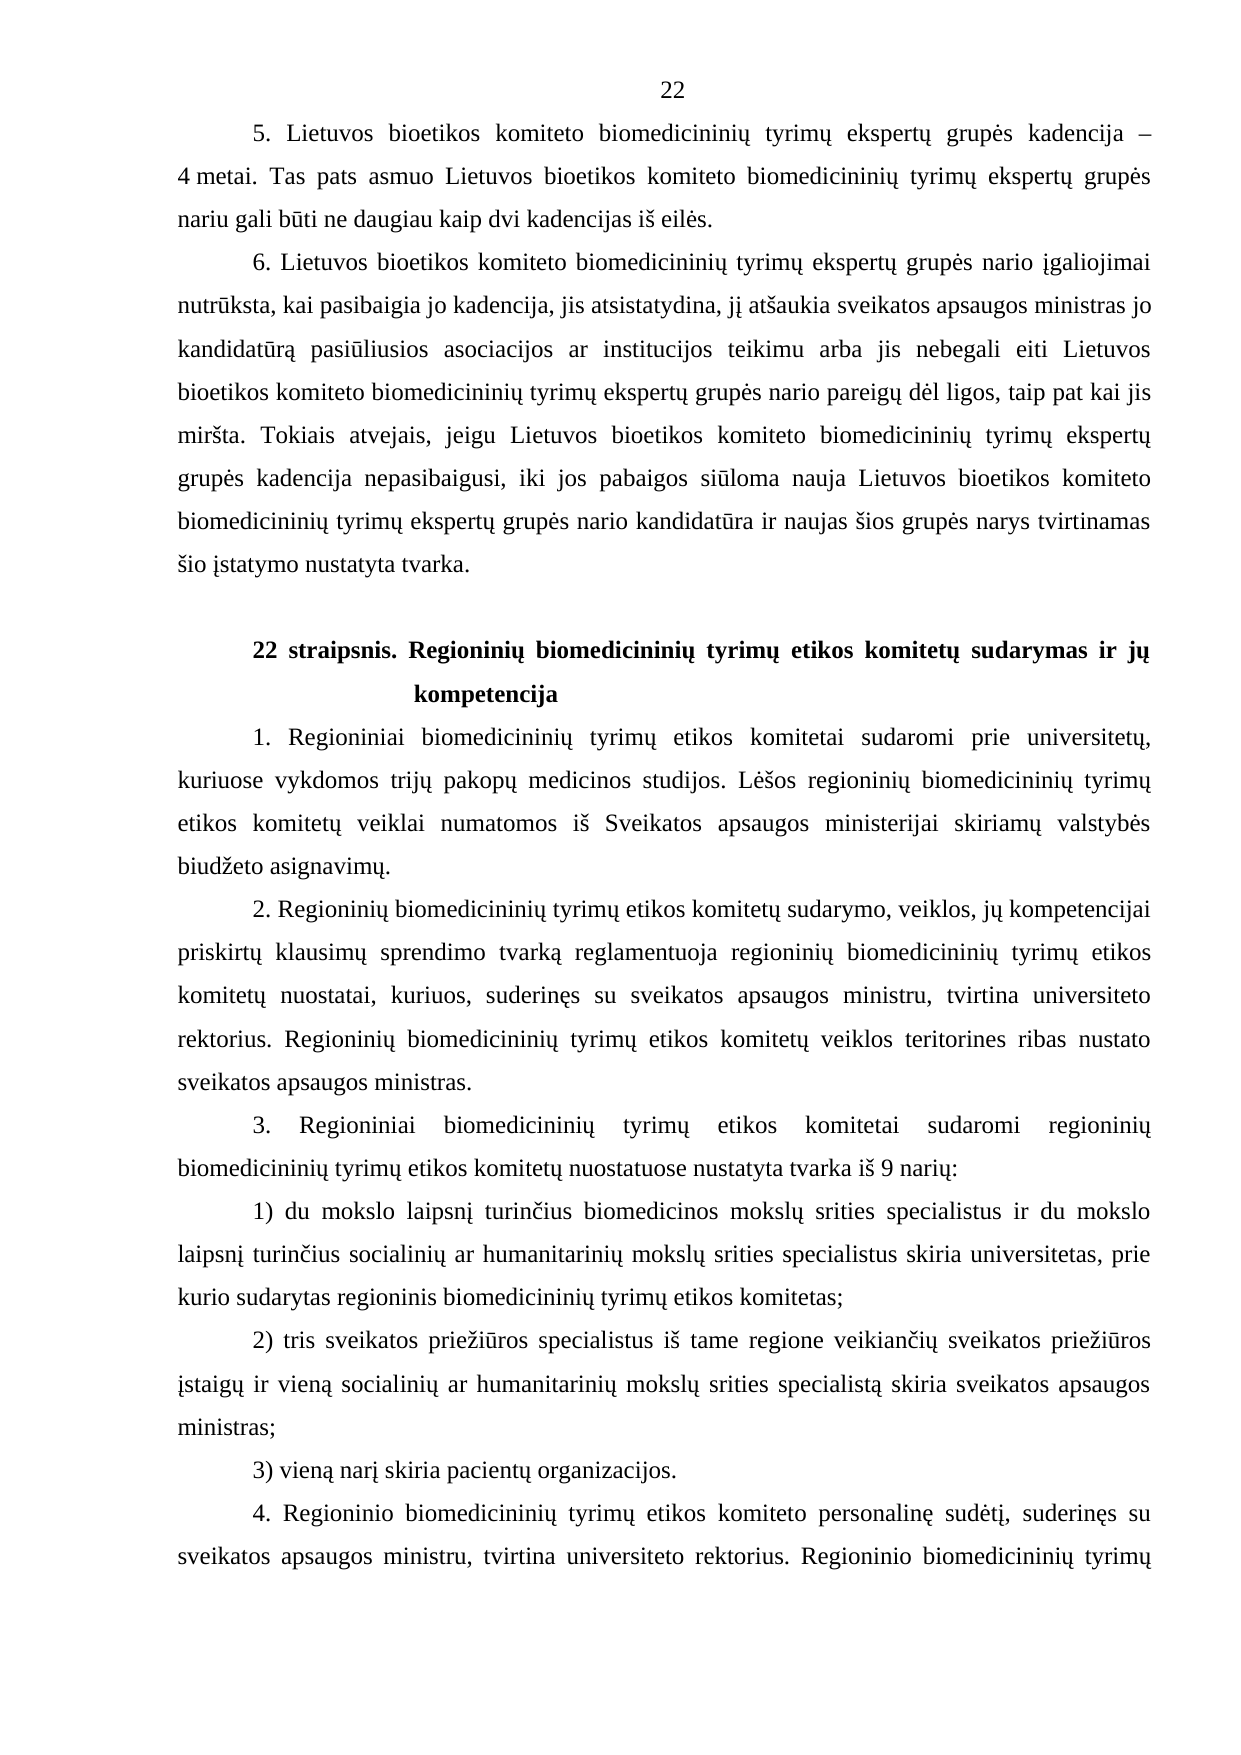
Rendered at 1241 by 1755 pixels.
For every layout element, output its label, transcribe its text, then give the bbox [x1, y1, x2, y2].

text 5. Lietuvos bioetikos komiteto biomedicininių tyrimų ekspertų grupės kadencija – 4 metai. Tas pats asmuo Lietuvos bioetikos komiteto biomedicininių tyrimų ekspertų grupės nariu gali būti ne daugiau kaip dvi kadencijas iš eilės. [177, 118, 1152, 233]
text 3. Regioniniai biomedicininių tyrimų etikos komitetai sudaromi regioninių biomedicininių tyrimų etikos komitetų nuostatuose nustatyta tvarka iš 9 narių: [177, 1110, 1152, 1182]
text 3) vieną narį skiria pacientų organizacijos. [177, 1455, 1152, 1484]
text 2) tris sveikatos priežiūros specialistus iš tame regione veikiančių sveikatos priežiūros įstaigų ir vieną socialinių ar humanitarinių mokslų srities specialistą skiria sveikatos apsaugos ministras; [177, 1326, 1152, 1441]
text 6. Lietuvos bioetikos komiteto biomedicininių tyrimų ekspertų grupės nario įgaliojimai nutrūksta, kai pasibaigia jo kadencija, jis atsistatydina, jį atšaukia sveikatos apsaugos ministras jo kandidatūrą pasiūliusios asociacijos ar institucijos teikimu arba jis nebegali eiti Lietuvos bioetikos komiteto biomedicininių tyrimų ekspertų grupės nario pareigų dėl ligos, taip pat kai jis miršta. Tokiais atvejais, jeigu Lietuvos bioetikos komiteto biomedicininių tyrimų ekspertų grupės kadencija nepasibaigusi, iki jos pabaigos siūloma nauja Lietuvos bioetikos komiteto biomedicininių tyrimų ekspertų grupės nario kandidatūra ir naujas šios grupės narys tvirtinamas šio įstatymo nustatyta tvarka. [177, 247, 1152, 578]
text 1. Regioniniai biomedicininių tyrimų etikos komitetai sudaromi prie universitetų, kuriuose vykdomos trijų pakopų medicinos studijos. Lėšos regioninių biomedicininių tyrimų etikos komitetų veiklai numatomos iš Sveikatos apsaugos ministerijai skiriamų valstybės biudžeto asignavimų. [177, 722, 1152, 880]
text 22 straipsnis. Regioninių biomedicininių tyrimų etikos komitetų sudarymas ir jų kompetencija [252, 636, 1152, 707]
text 1) du mokslo laipsnį turinčius biomedicinos mokslų srities specialistus ir du mokslo laipsnį turinčius socialinių ar humanitarinių mokslų srities specialistus skiria universitetas, prie kurio sudarytas regioninis biomedicininių tyrimų etikos komitetas; [177, 1196, 1152, 1311]
text 2. Regioninių biomedicininių tyrimų etikos komitetų sudarymo, veiklos, jų kompetencijai priskirtų klausimų sprendimo tvarką reglamentuoja regioninių biomedicininių tyrimų etikos komitetų nuostatai, kuriuos, suderinęs su sveikatos apsaugos ministru, tvirtina universiteto rektorius. Regioninių biomedicininių tyrimų etikos komitetų veiklos teritorines ribas nustato sveikatos apsaugos ministras. [177, 894, 1152, 1096]
text 4. Regioninio biomedicininių tyrimų etikos komiteto personalinę sudėtį, suderinęs su sveikatos apsaugos ministru, tvirtina universiteto rektorius. Regioninio biomedicininių tyrimų [177, 1498, 1152, 1570]
